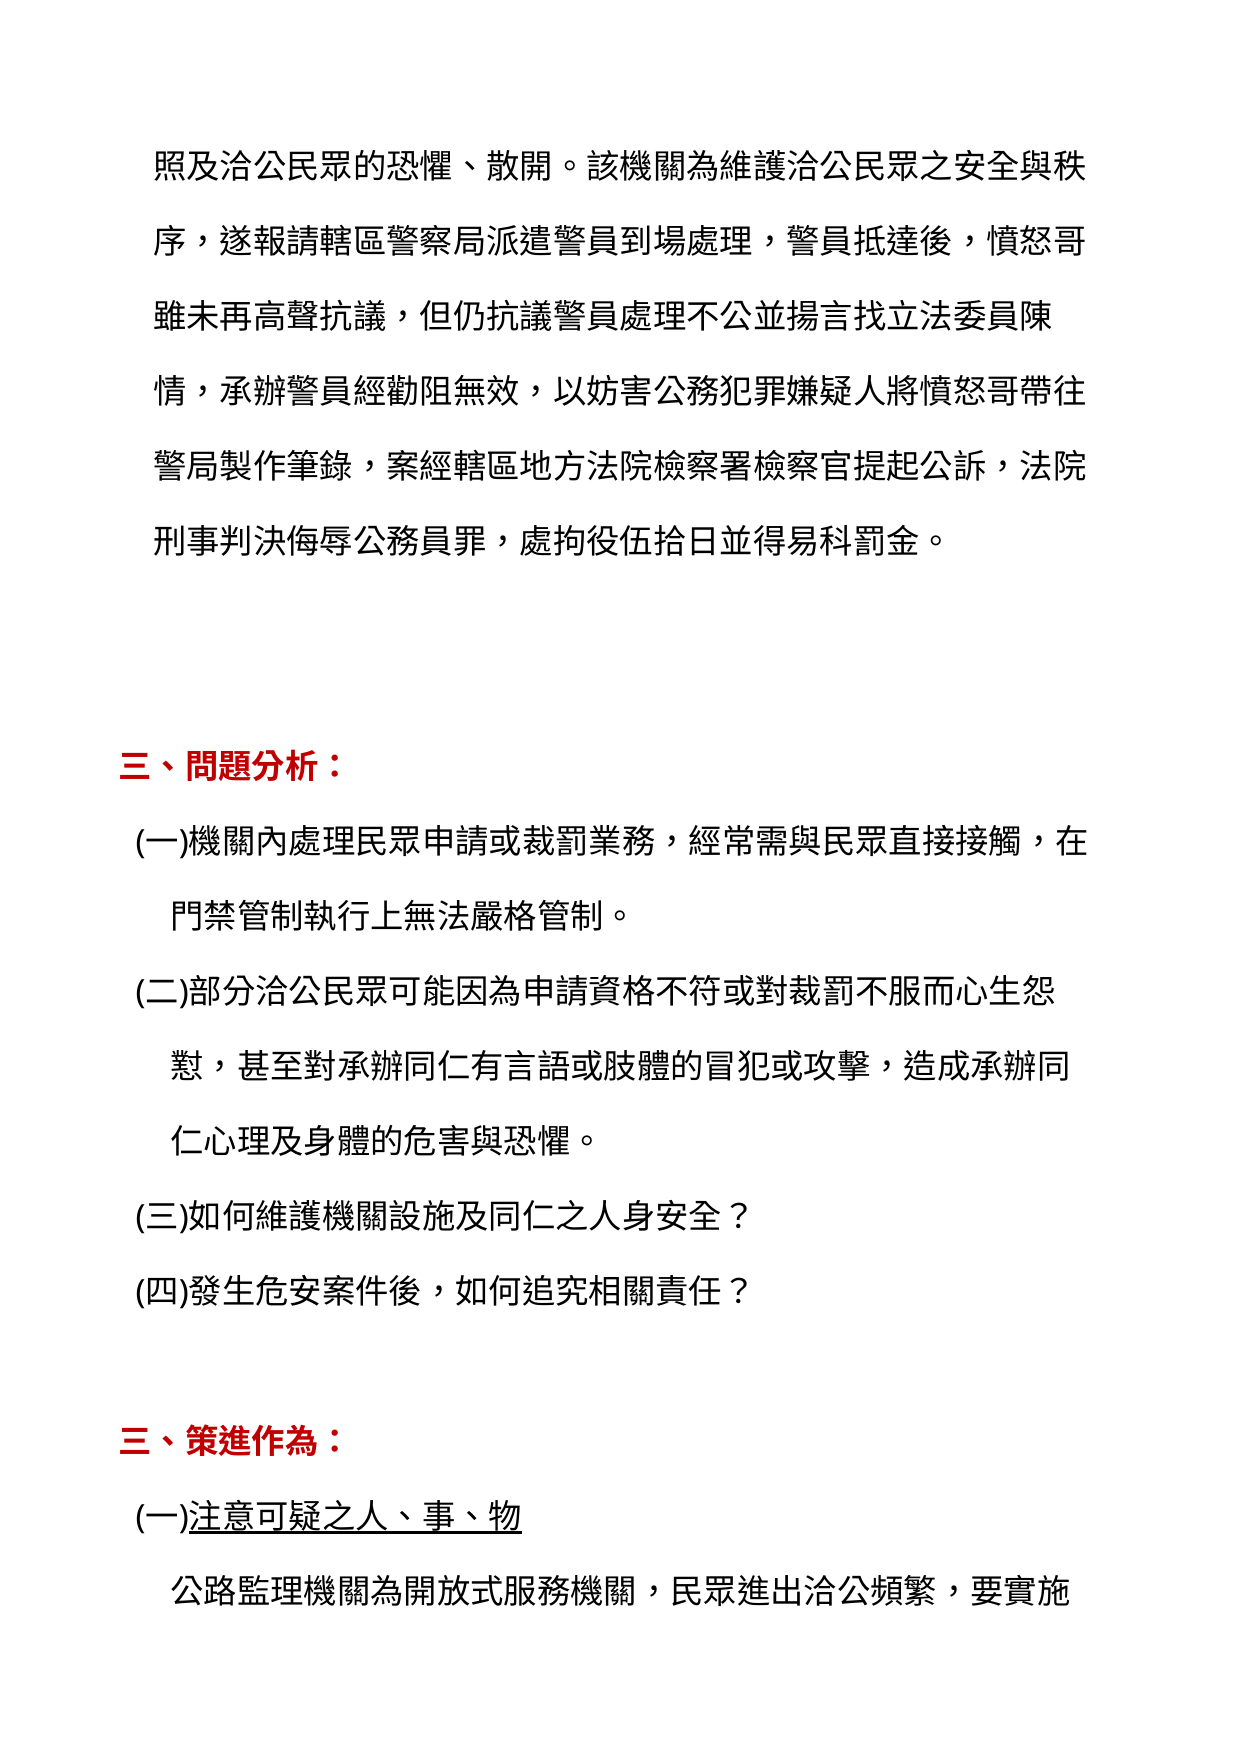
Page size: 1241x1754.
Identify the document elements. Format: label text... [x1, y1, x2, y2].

text (二)部分洽公民眾可能因為申請資格不符或對裁罰不服而心生怨 [118, 952, 1122, 1027]
text 刑事判決侮辱公務員罪，處拘役伍拾日並得易科罰金。 [118, 502, 1122, 577]
text 三、問題分析： [118, 727, 1122, 802]
text 公路監理機關為開放式服務機關，民眾進出洽公頻繁，要實施 [118, 1552, 1122, 1627]
text (三)如何維護機關設施及同仁之人身安全？ [118, 1177, 1122, 1252]
text 照及洽公民眾的恐懼、散開。該機關為維護洽公民眾之安全與秩 [118, 127, 1122, 202]
text 序，遂報請轄區警察局派遣警員到場處理，警員抵達後，憤怒哥 [118, 202, 1122, 277]
text (一)機關內處理民眾申請或裁罰業務，經常需與民眾直接接觸，在 [118, 802, 1122, 877]
text 情，承辦警員經勸阻無效，以妨害公務犯罪嫌疑人將憤怒哥帶往 [118, 352, 1122, 427]
text (四)發生危安案件後，如何追究相關責任？ [118, 1252, 1122, 1327]
text (一)注意可疑之人、事、物 [118, 1477, 1122, 1552]
text 仁心理及身體的危害與恐懼。 [118, 1102, 1122, 1177]
text 三、策進作為： [118, 1402, 1122, 1477]
text 雖未再高聲抗議，但仍抗議警員處理不公並揚言找立法委員陳 [118, 277, 1122, 352]
text 門禁管制執行上無法嚴格管制。 [118, 877, 1122, 952]
text 警局製作筆錄，案經轄區地方法院檢察署檢察官提起公訴，法院 [118, 427, 1122, 502]
text 懟，甚至對承辦同仁有言語或肢體的冒犯或攻擊，造成承辦同 [118, 1027, 1122, 1102]
